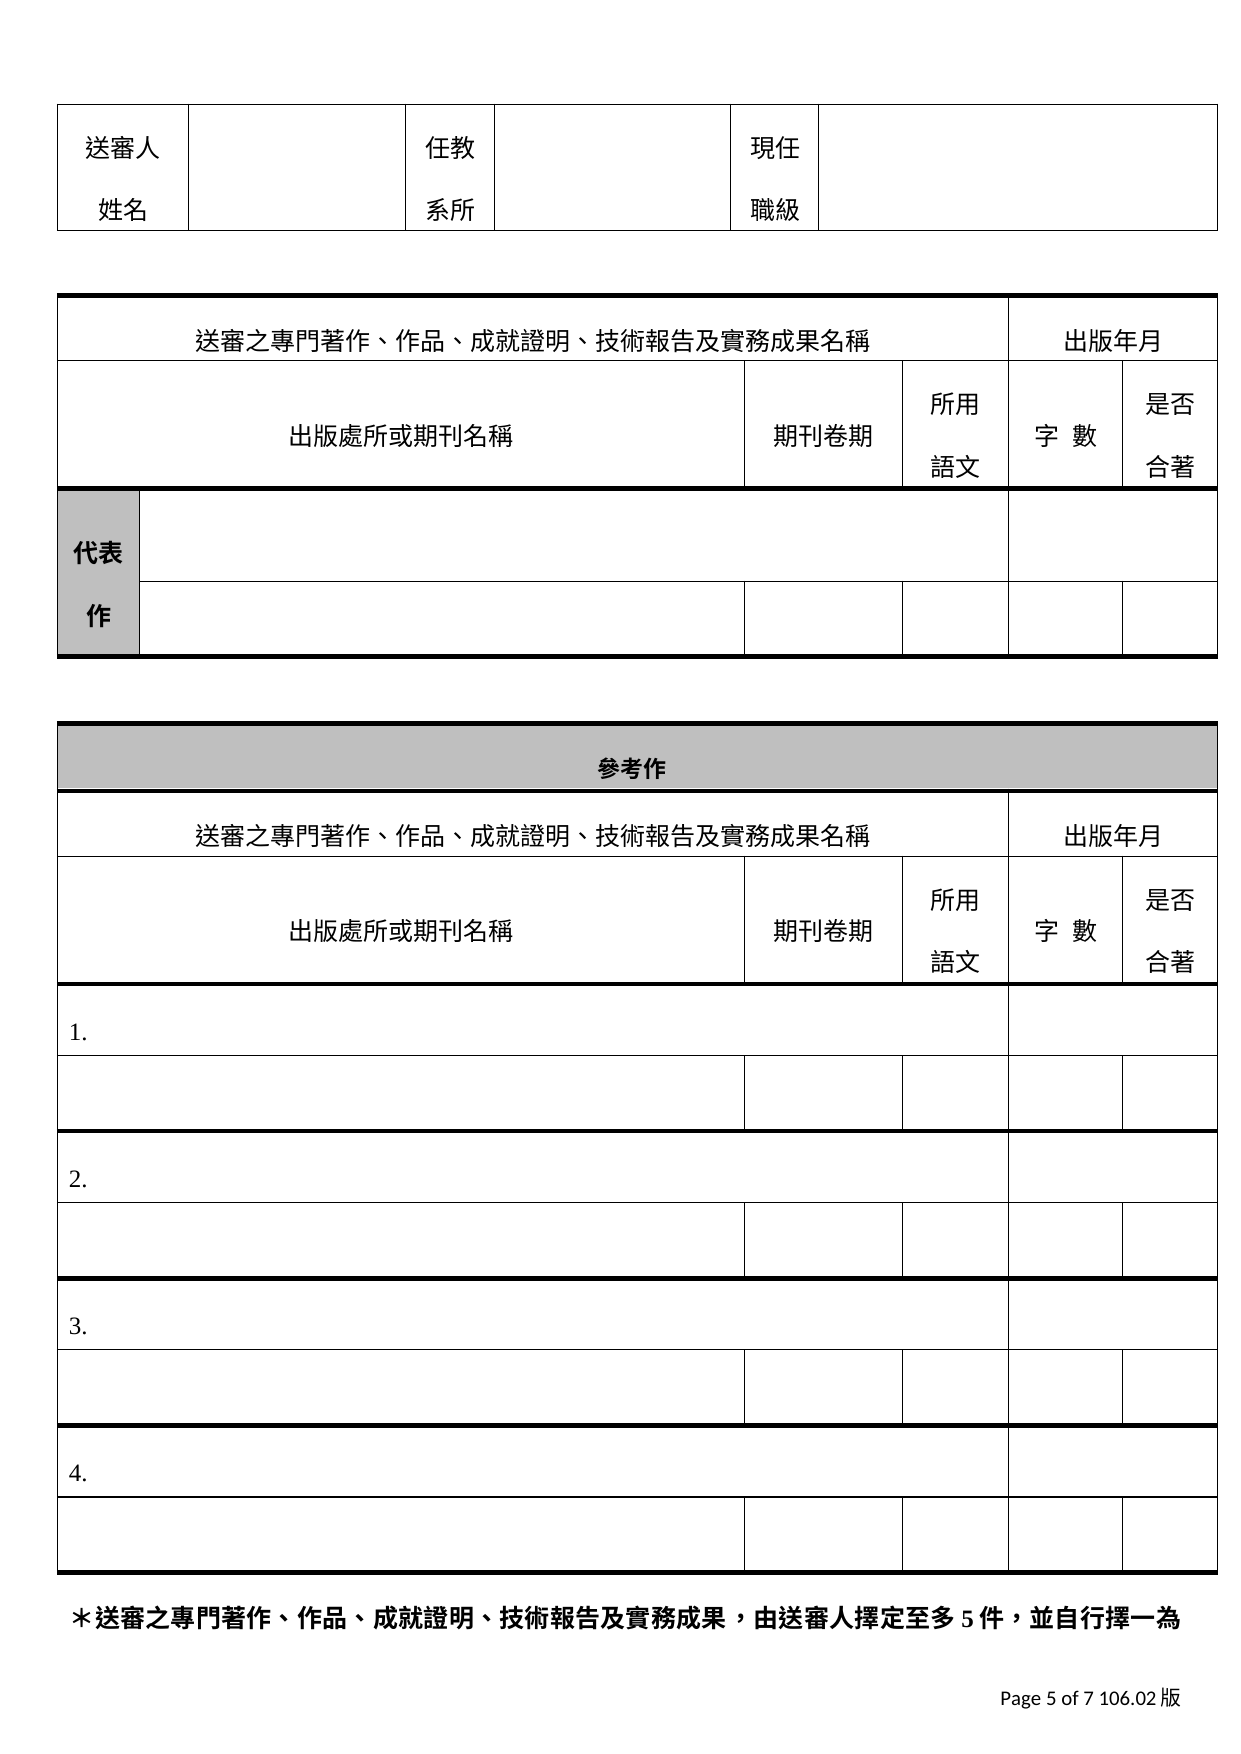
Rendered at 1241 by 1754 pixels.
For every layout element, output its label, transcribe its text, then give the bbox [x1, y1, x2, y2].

table_header 送審之專門著作、作品、成就證明、技術報告及實務成果名稱 [58, 298, 1008, 360]
table_cell 所用 語文 [903, 361, 1008, 486]
table_cell [1009, 1133, 1217, 1202]
table_cell [58, 1203, 744, 1276]
table_cell [745, 1203, 902, 1276]
table_cell [57, 659, 1218, 721]
table_cell [1123, 1498, 1217, 1570]
table_cell [140, 491, 1008, 581]
table_cell [903, 1203, 1008, 1276]
table_cell 代表作 [58, 491, 139, 654]
table_cell [1009, 1203, 1122, 1276]
table_cell 2. [58, 1133, 1008, 1202]
table_header [189, 105, 405, 229]
table_cell 字 數 [1009, 857, 1122, 982]
table_cell [1009, 582, 1122, 654]
table_cell 是否合著 [1123, 361, 1217, 486]
table_cell [1009, 1498, 1122, 1570]
table_cell 出版年月 [1009, 793, 1217, 856]
table_cell 所用 語文 [903, 857, 1008, 982]
table_header 送審人 姓名 [58, 105, 188, 229]
table_cell 參考作 [58, 726, 1217, 788]
table_cell 字 數 [1009, 361, 1122, 486]
table_cell [1009, 1056, 1122, 1129]
table_cell [58, 1056, 744, 1129]
table_cell [1009, 1428, 1217, 1496]
table_cell [903, 1056, 1008, 1129]
table_cell [1009, 1281, 1217, 1349]
table_cell [58, 1350, 744, 1423]
table_cell [1009, 986, 1217, 1055]
table_cell [745, 582, 902, 654]
table_cell [745, 1498, 902, 1570]
table_cell [745, 1056, 902, 1129]
table_cell [58, 1498, 744, 1570]
table_cell 4. [58, 1428, 1008, 1496]
table_cell [1123, 582, 1217, 654]
table_cell [1009, 1350, 1122, 1423]
table_cell 出版處所或期刊名稱 [58, 361, 744, 486]
table_cell [1123, 1203, 1217, 1276]
table_cell [903, 1350, 1008, 1423]
table_cell 期刊卷期 [745, 361, 902, 486]
text ＊送審之專門著作、作品、成就證明、技術報告及實務成果，由送審人擇定至多5件，並自行擇一為 [69, 1575, 1181, 1637]
table_cell [1123, 1350, 1217, 1423]
table_cell 是否合著 [1123, 857, 1217, 982]
table_header [819, 105, 1217, 229]
table_cell 1. [58, 986, 1008, 1055]
table_cell [1009, 491, 1217, 581]
table_cell 送審之專門著作、作品、成就證明、技術報告及實務成果名稱 [58, 793, 1008, 856]
table_cell [1123, 1056, 1217, 1129]
table_header [495, 105, 730, 229]
table_header 任教系所 [406, 105, 494, 229]
table_cell [903, 1498, 1008, 1570]
table_header 現任職級 [731, 105, 818, 229]
table_cell [903, 582, 1008, 654]
table_header 出版年月 [1009, 298, 1217, 360]
table_cell 3. [58, 1281, 1008, 1349]
table_cell [140, 582, 744, 654]
table_cell [745, 1350, 902, 1423]
table_cell 出版處所或期刊名稱 [58, 857, 744, 982]
table_cell 期刊卷期 [745, 857, 902, 982]
